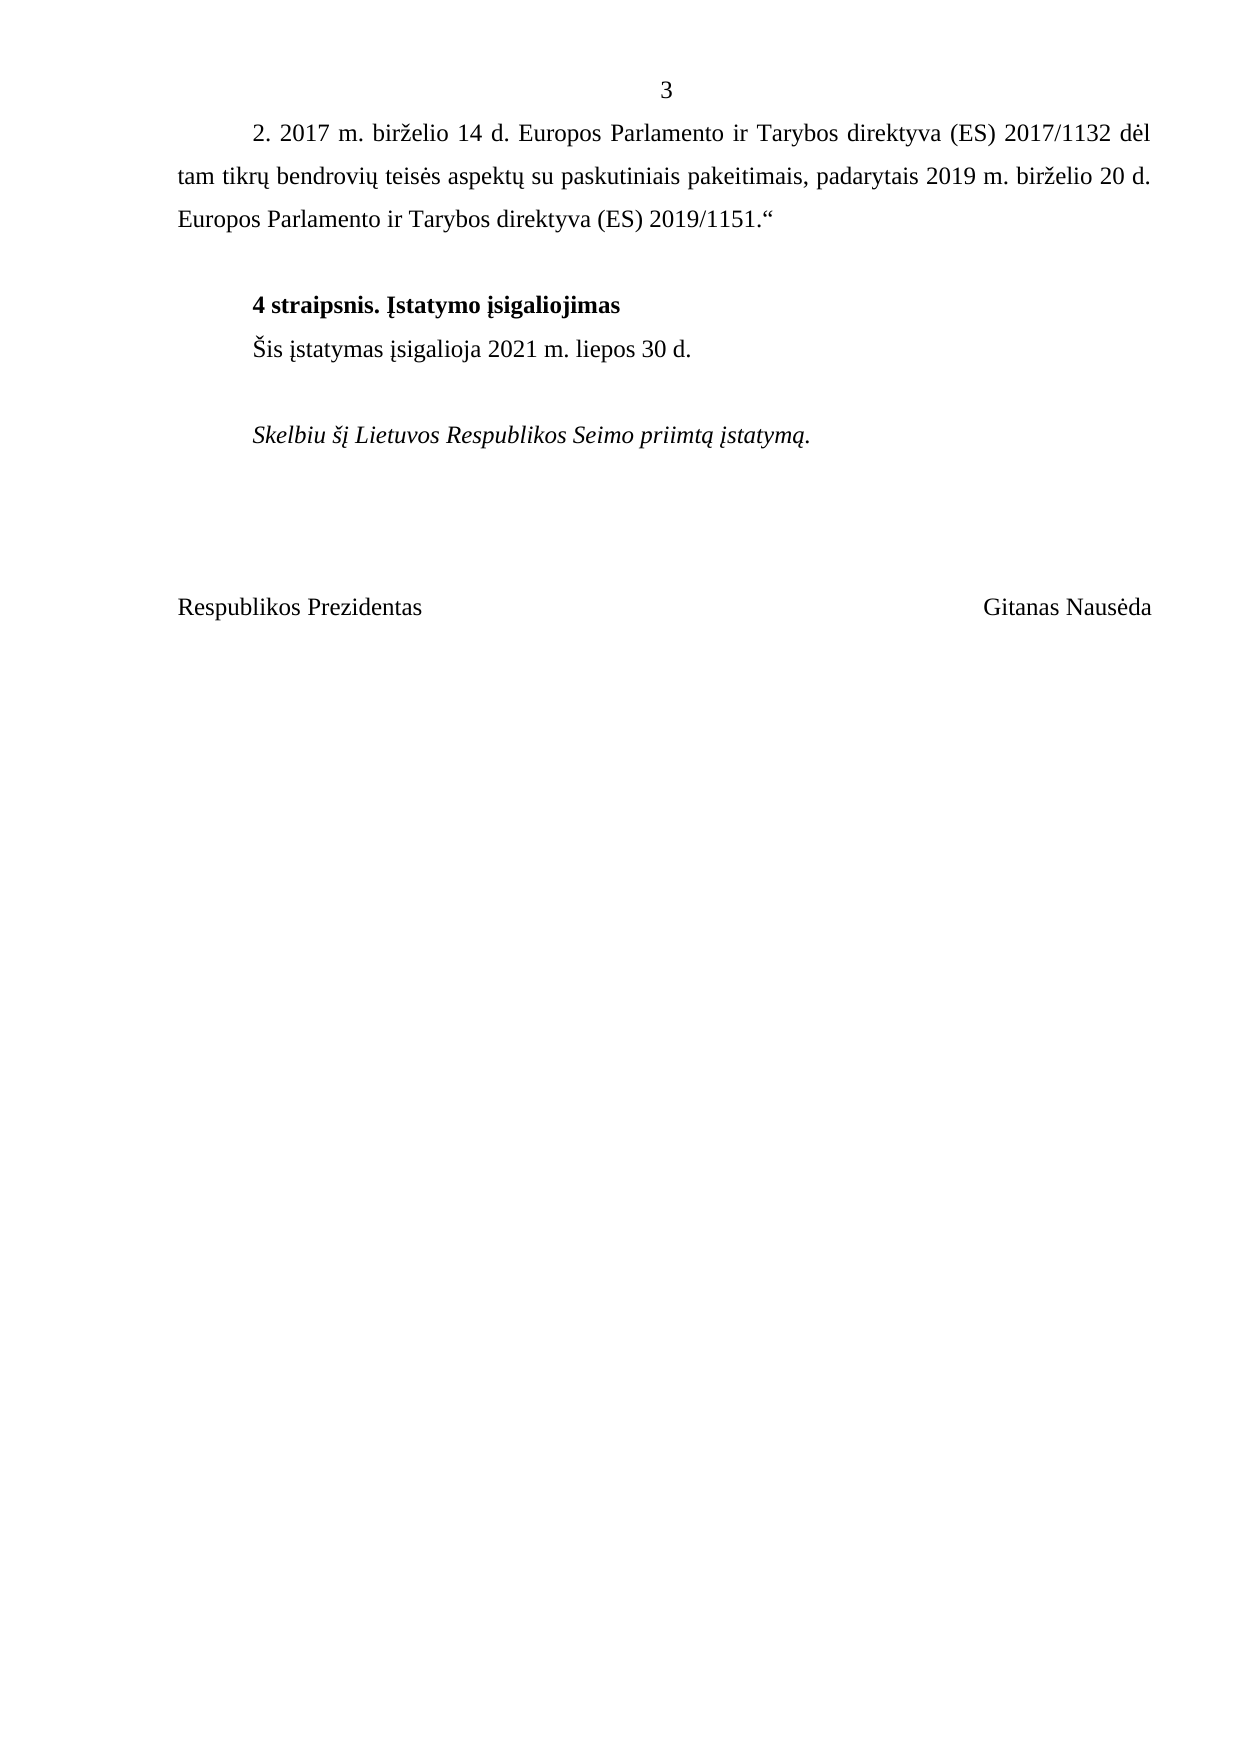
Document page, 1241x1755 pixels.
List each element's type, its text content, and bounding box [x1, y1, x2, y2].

text 2. 2017 m. birželio 14 d. Europos Parlamento ir Tarybos direktyva (ES) 2017/1132 dėl tam tikrų bendrovių teisės aspektų su paskutiniais pakeitimais, padarytais 2019 m. birželio 20 d. Europos Parlamento ir Tarybos direktyva (ES) 2019/1151.“ [177, 118, 1152, 233]
text Šis įstatymas įsigalioja 2021 m. liepos 30 d. [177, 334, 1152, 362]
text Skelbiu šį Lietuvos Respublikos Seimo priimtą įstatymą. [177, 420, 1152, 449]
text 4 straipsnis. Įstatymo įsigaliojimas [177, 291, 1152, 319]
text Respublikos Prezidentas Gitanas Nausėda [177, 592, 1152, 621]
